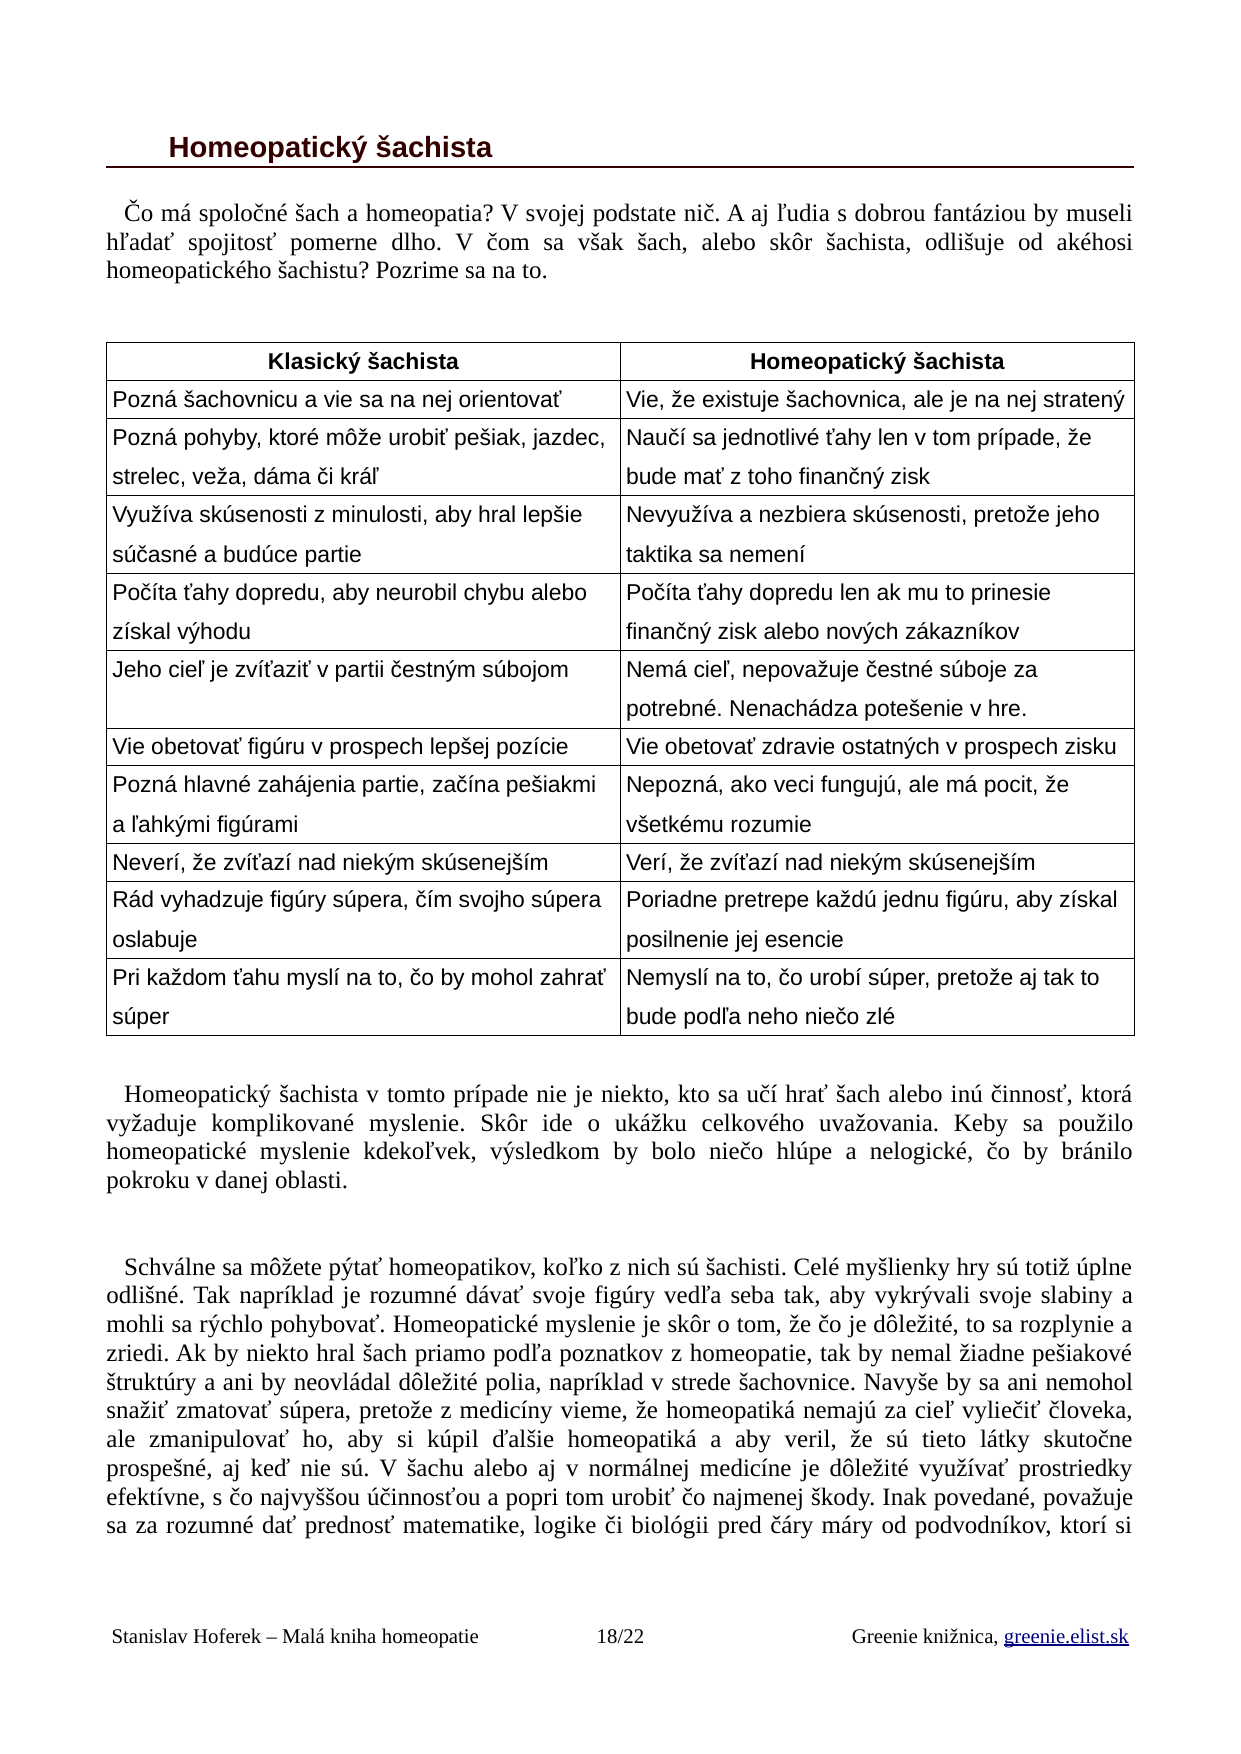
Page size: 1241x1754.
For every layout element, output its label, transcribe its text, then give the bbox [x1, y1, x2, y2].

table_cell Vie, že existuje šachovnica, ale je na nej stratený [621, 381, 1134, 418]
table_header Klasický šachista [107, 343, 620, 380]
table_cell Poriadne pretrepe každú jednu figúru, aby získal posilnenie jej esencie [621, 882, 1134, 958]
subtitle Homeopatický šachista [106, 127, 1134, 166]
table_cell Neverí, že zvíťazí nad niekým skúsenejším [107, 844, 620, 881]
table_cell Vie obetovať figúru v prospech lepšej pozície [107, 729, 620, 765]
table_cell Nemá cieľ, nepovažuje čestné súboje za potrebné. Nenachádza potešenie v hre. [621, 651, 1134, 727]
table_cell Využíva skúsenosti z minulosti, aby hral lepšie súčasné a budúce partie [107, 496, 620, 573]
table_cell Pozná šachovnicu a vie sa na nej orientovať [107, 381, 620, 418]
table_cell Verí, že zvíťazí nad niekým skúsenejším [621, 844, 1134, 881]
table_cell Nevyužíva a nezbiera skúsenosti, pretože jeho taktika sa nemení [621, 496, 1134, 573]
table_cell Vie obetovať zdravie ostatných v prospech zisku [621, 729, 1134, 765]
table_cell Počíta ťahy dopredu, aby neurobil chybu alebo získal výhodu [107, 574, 620, 650]
table_cell Pozná hlavné zahájenia partie, začína pešiakmi a ľahkými figúrami [107, 766, 620, 843]
table_cell Rád vyhadzuje figúry súpera, čím svojho súpera oslabuje [107, 882, 620, 958]
table_cell Pozná pohyby, ktoré môže urobiť pešiak, jazdec, strelec, veža, dáma či kráľ [107, 419, 620, 495]
table_cell Počíta ťahy dopredu len ak mu to prinesie finančný zisk alebo nových zákazníkov [621, 574, 1134, 650]
table_cell Jeho cieľ je zvíťaziť v partii čestným súbojom [107, 651, 620, 727]
text Čo má spoločné šach a homeopatia? V svojej podstate nič. A aj ľudia s dobrou fantáziou by museli hľadať spojitosť pomerne dlho. V čom sa však šach, alebo skôr šachista, odlišuje od akéhosi homeopatického šachistu? Pozrime sa na to. [106, 198, 1134, 284]
table_cell Pri každom ťahu myslí na to, čo by mohol zahrať súper [107, 959, 620, 1035]
table_cell Naučí sa jednotlivé ťahy len v tom prípade, že bude mať z toho finančný zisk [621, 419, 1134, 495]
table_cell Nemyslí na to, čo urobí súper, pretože aj tak to bude podľa neho niečo zlé [621, 959, 1134, 1035]
table_header Homeopatický šachista [621, 343, 1134, 380]
table_cell Nepozná, ako veci fungujú, ale má pocit, že všetkému rozumie [621, 766, 1134, 843]
text Homeopatický šachista v tomto prípade nie je niekto, kto sa učí hrať šach alebo inú činnosť, ktorá vyžaduje komplikované myslenie. Skôr ide o ukážku celkového uvažovania. Keby sa použilo homeopatické myslenie kdekoľvek, výsledkom by bolo niečo hlúpe a nelogické, čo by bránilo pokroku v danej oblasti. [106, 1079, 1134, 1194]
text Schválne sa môžete pýtať homeopatikov, koľko z nich sú šachisti. Celé myšlienky hry sú totiž úplne odlišné. Tak napríklad je rozumné dávať svoje figúry vedľa seba tak, aby vykrývali svoje slabiny a mohli sa rýchlo pohybovať. Homeopatické myslenie je skôr o tom, že čo je dôležité, to sa rozplynie a zriedi. Ak by niekto hral šach priamo podľa poznatkov z homeopatie, tak by nemal žiadne pešiakové štruktúry a ani by neovládal dôležité polia, napríklad v strede šachovnice. Navyše by sa ani nemohol snažiť zmatovať súpera, pretože z medicíny vieme, že homeopatiká nemajú za cieľ vyliečiť človeka, ale zmanipulovať ho, aby si kúpil ďalšie homeopatiká a aby veril, že sú tieto látky skutočne prospešné, aj keď nie sú. V šachu alebo aj v normálnej medicíne je dôležité využívať prostriedky efektívne, s čo najvyššou účinnosťou a popri tom urobiť čo najmenej škody. Inak povedané, považuje sa za rozumné dať prednosť matematike, logike či biológii pred čáry máry od podvodníkov, ktorí si [106, 1252, 1134, 1539]
